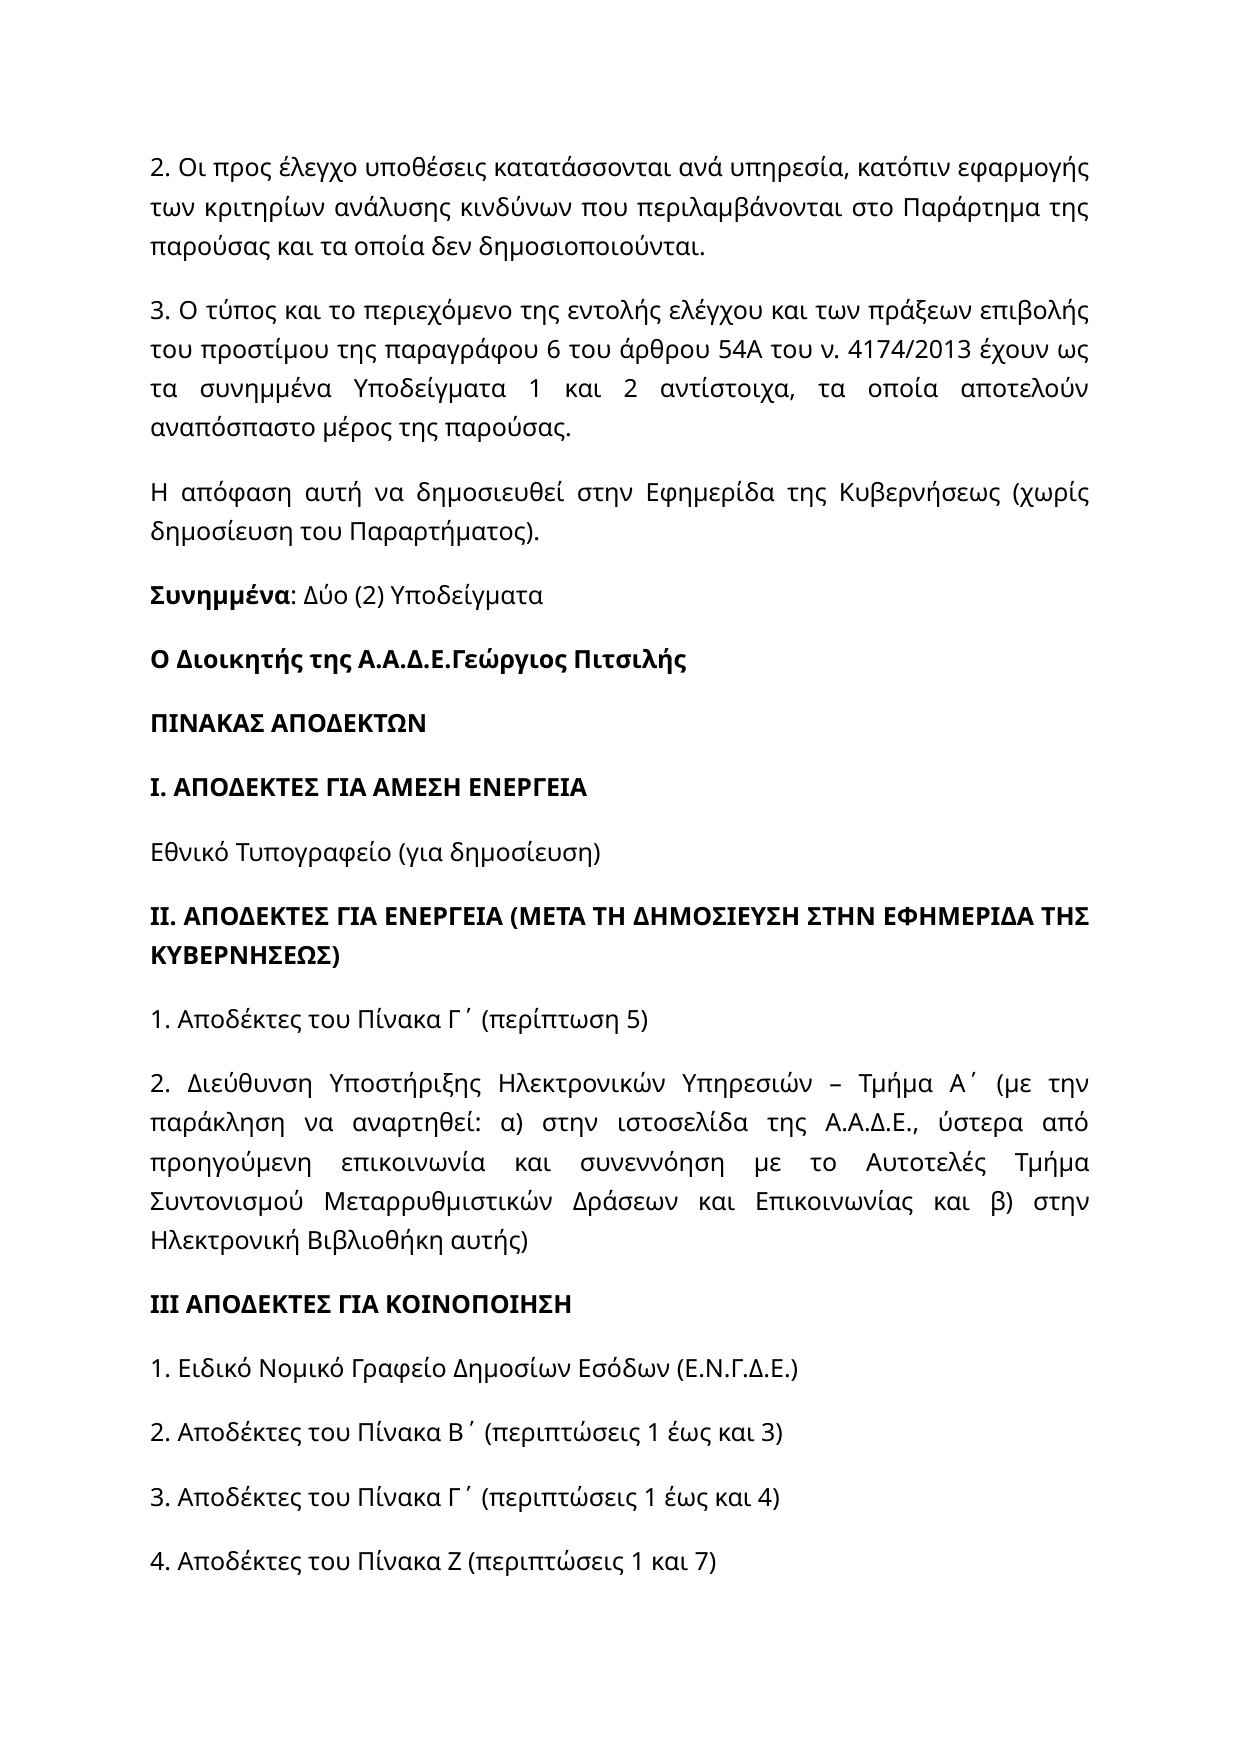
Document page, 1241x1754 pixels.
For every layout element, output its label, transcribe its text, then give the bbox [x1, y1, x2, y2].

text Ι. ΑΠΟΔΕΚΤΕΣ ΓΙΑ ΑΜΕΣΗ ΕΝΕΡΓΕΙΑ [150, 770, 1090, 804]
text ΙΙΙ ΑΠΟΔΕΚΤΕΣ ΓΙΑ ΚΟΙΝΟΠΟΙΗΣΗ [150, 1287, 1090, 1321]
text Συνημμένα: Δύο (2) Υποδείγματα [150, 577, 1090, 612]
text Εθνικό Τυπογραφείο (για δημοσίευση) [150, 834, 1090, 868]
text 2. Διεύθυνση Υποστήριξης Ηλεκτρονικών Υπηρεσιών – Τμήμα Α΄ (με την παράκληση να αναρτηθεί: α) στην ιστοσελίδα της Α.Α.Δ.Ε., ύστερα από προηγούμενη επικοινωνία και συνεννόηση με το Αυτοτελές Τμήμα Συντονισμού Μεταρρυθμιστικών Δράσεων και Επικοινωνίας και β) στην Ηλεκτρονική Βιβλιοθήκη αυτής) [150, 1066, 1090, 1257]
text 2. Αποδέκτες του Πίνακα Β΄ (περιπτώσεις 1 έως και 3) [150, 1415, 1090, 1449]
text 3. Αποδέκτες του Πίνακα Γ΄ (περιπτώσεις 1 έως και 4) [150, 1479, 1090, 1513]
text 2. Οι προς έλεγχο υποθέσεις κατατάσσονται ανά υπηρεσία, κατόπιν εφαρμογής των κριτηρίων ανάλυσης κινδύνων που περιλαμβάνονται στο Παράρτημα της παρούσας και τα οποία δεν δημοσιοποιούνται. [150, 150, 1090, 262]
text ΙΙ. ΑΠΟΔΕΚΤΕΣ ΓΙΑ ΕΝΕΡΓΕΙΑ (ΜΕΤΑ ΤΗ ΔΗΜΟΣΙΕΥΣΗ ΣΤΗΝ ΕΦΗΜΕΡΙΔΑ ΤΗΣ ΚΥΒΕΡΝΗΣΕΩΣ) [150, 898, 1090, 972]
text 1. Ειδικό Νομικό Γραφείο Δημοσίων Εσόδων (Ε.Ν.Γ.Δ.Ε.) [150, 1351, 1090, 1385]
text ΠΙΝΑΚΑΣ ΑΠΟΔΕΚΤΩΝ [150, 706, 1090, 740]
text 3. Ο τύπος και το περιεχόμενο της εντολής ελέγχου και των πράξεων επιβολής του προστίμου της παραγράφου 6 του άρθρου 54Α του ν. 4174/2013 έχουν ως τα συνημμένα Υποδείγματα 1 και 2 αντίστοιχα, τα οποία αποτελούν αναπόσπαστο μέρος της παρούσας. [150, 292, 1090, 444]
text Η απόφαση αυτή να δημοσιευθεί στην Εφημερίδα της Κυβερνήσεως (χωρίς δημοσίευση του Παραρτήματος). [150, 474, 1090, 547]
text 1. Αποδέκτες του Πίνακα Γ΄ (περίπτωση 5) [150, 1002, 1090, 1036]
text 4. Αποδέκτες του Πίνακα Ζ (περιπτώσεις 1 και 7) [150, 1543, 1090, 1577]
text Ο Διοικητής της Α.Α.Δ.Ε.Γεώργιος Πιτσιλής [150, 642, 1090, 676]
